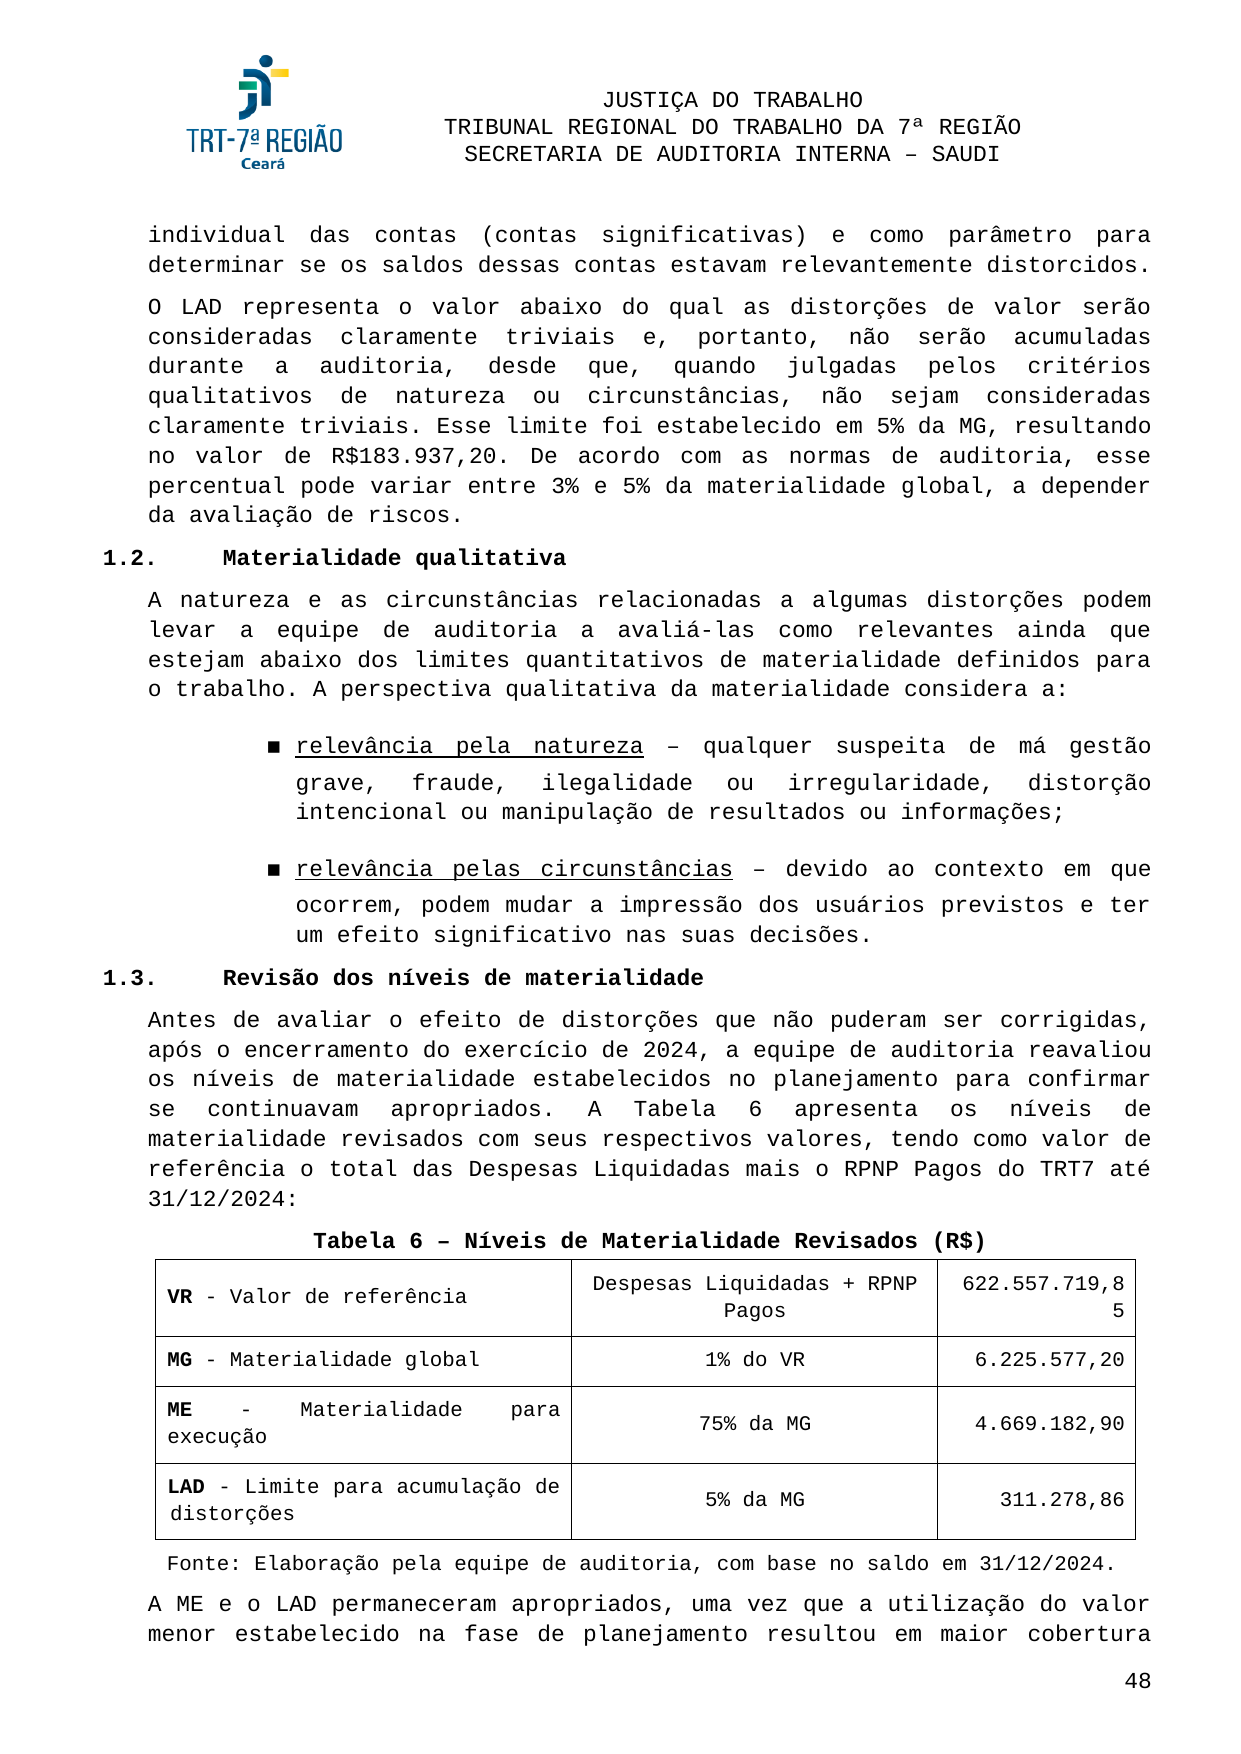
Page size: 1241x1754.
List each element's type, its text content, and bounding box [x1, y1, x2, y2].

table_cell 4.669.182,90 [938, 1387, 1135, 1462]
table_cell LAD - Limite para acumulação de distorções [156, 1464, 571, 1539]
table_cell 1% do VR [572, 1337, 937, 1386]
text Antes de avaliar o efeito de distorções que não puderam ser corrigidas, após o encerramento do exercício de 2024, a equipe de auditoria reavaliou os níveis de materialidade estabelecidos no planejamento para confirmar se continuavam apropriados. A Tabela 6 apresenta os níveis de materialidade revisados com seus respectivos valores, tendo como valor de referência o total das Despesas Liquidadas mais o RPNP Pagos do TRT7 até 31/12/2024: [148, 1008, 1152, 1213]
list relevância pela natureza – qualquer suspeita de má gestão grave, fraude, ilegalidade ou irregularidade, distorção intencional ou manipulação de resultados ou informações; [266, 720, 1152, 827]
list relevância pelas circunstâncias – devido ao contexto em que ocorrem, podem mudar a impressão dos usuários previstos e ter um efeito significativo nas suas decisões. [266, 843, 1152, 949]
table_cell 311.278,86 [938, 1464, 1135, 1539]
text O LAD representa o valor abaixo do qual as distorções de valor serão consideradas claramente triviais e, portanto, não serão acumuladas durante a auditoria, desde que, quando julgadas pelos critérios qualitativos de natureza ou circunstâncias, não sejam consideradas claramente triviais. Esse limite foi estabelecido em 5% da MG, resultando no valor de R$183.937,20. De acordo com as normas de auditoria, esse percentual pode variar entre 3% e 5% da materialidade global, a depender da avaliação de riscos. [148, 295, 1152, 530]
table_cell 5% da MG [572, 1464, 937, 1539]
table_cell 75% da MG [572, 1387, 937, 1462]
text individual das contas (contas significativas) e como parâmetro para determinar se os saldos dessas contas estavam relevantemente distorcidos. [148, 223, 1152, 279]
text Tabela 6 – Níveis de Materialidade Revisados (R$) [148, 1229, 1152, 1255]
picture [171, 52, 352, 176]
table_header Despesas Liquidadas + RPNP Pagos [572, 1260, 937, 1336]
subtitle Revisão dos níveis de materialidade [103, 966, 1152, 992]
text A natureza e as circunstâncias relacionadas a algumas distorções podem levar a equipe de auditoria a avaliá-las como relevantes ainda que estejam abaixo dos limites quantitativos de materialidade definidos para o trabalho. A perspectiva qualitativa da materialidade considera a: [148, 588, 1152, 704]
table_cell MG - Materialidade global [156, 1337, 571, 1386]
table_header 622.557.719,85 [938, 1260, 1135, 1336]
table_header VR - Valor de referência [156, 1260, 571, 1336]
table_cell 6.225.577,20 [938, 1337, 1135, 1386]
table_cell ME - Materialidade para execução [156, 1387, 571, 1462]
text A ME e o LAD permaneceram apropriados, uma vez que a utilização do valor menor estabelecido na fase de planejamento resultou em maior cobertura [148, 1592, 1152, 1648]
text Fonte: Elaboração pela equipe de auditoria, com base no saldo em 31/12/2024. [167, 1553, 1152, 1576]
subtitle Materialidade qualitativa [103, 546, 1152, 572]
